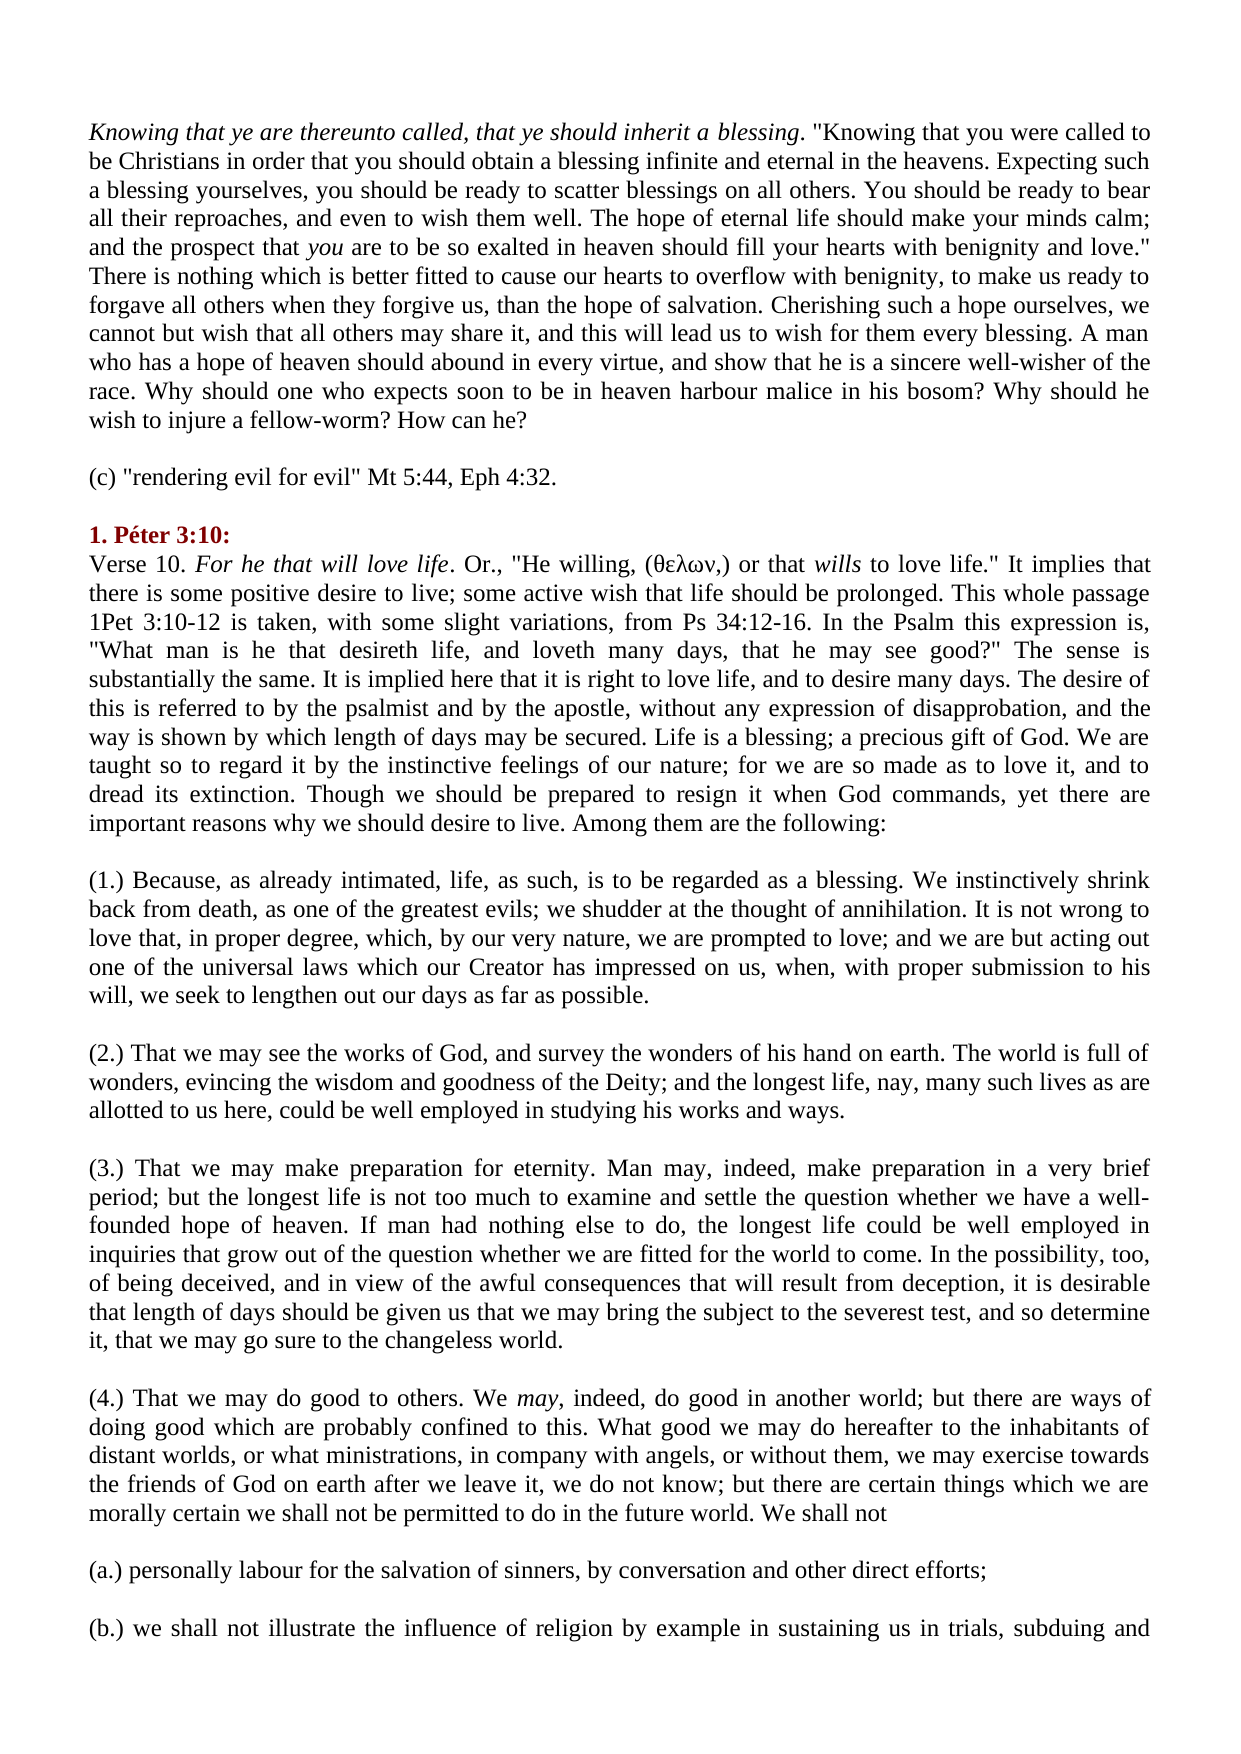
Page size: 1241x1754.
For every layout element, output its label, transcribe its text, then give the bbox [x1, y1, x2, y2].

text Verse 10. For he that will love life. Or., "He willing, (θελων,) or that wills to love life." It implies that there is some positive desire to live; some active wish that life should be prolonged. This whole passage 1Pet 3:10-12 is taken, with some slight variations, from Ps 34:12-16. In the Psalm this expression is, "What man is he that desireth life, and loveth many days, that he may see good?" The sense is substantially the same. It is implied here that it is right to love life, and to desire many days. The desire of this is referred to by the psalmist and by the apostle, without any expression of disapprobation, and the way is shown by which length of days may be secured. Life is a blessing; a precious gift of God. We are taught so to regard it by the instinctive feelings of our nature; for we are so made as to love it, and to dread its extinction. Though we should be prepared to resign it when God commands, yet there are important reasons why we should desire to live. Among them are the following: (1.) Because, as already intimated, life, as such, is to be regarded as a blessing. We instinctively shrink back from death, as one of the greatest evils; we shudder at the thought of annihilation. It is not wrong to love that, in proper degree, which, by our very nature, we are prompted to love; and we are but acting out one of the universal laws which our Creator has impressed on us, when, with proper submission to his will, we seek to lengthen out our days as far as possible. (2.) That we may see the works of God, and survey the wonders of his hand on earth. The world is full of wonders, evincing the wisdom and goodness of the Deity; and the longest life, nay, many such lives as are allotted to us here, could be well employed in studying his works and ways. (3.) That we may make preparation for eternity. Man may, indeed, make preparation in a very brief period; but the longest life is not too much to examine and settle the question whether we have a well-founded hope of heaven. If man had nothing else to do, the longest life could be well employed in inquiries that grow out of the question whether we are fitted for the world to come. In the possibility, too, of being deceived, and in view of the awful consequences that will result from deception, it is desirable that length of days should be given us that we may bring the subject to the severest test, and so determine it, that we may go sure to the changeless world. (4.) That we may do good to others. We may, indeed, do good in another world; but there are ways of doing good which are probably confined to this. What good we may do hereafter to the inhabitants of distant worlds, or what ministrations, in company with angels, or without them, we may exercise towards the friends of God on earth after we leave it, we do not know; but there are certain things which we are morally certain we shall not be permitted to do in the future world. We shall not (a.) personally labour for the salvation of sinners, by conversation and other direct efforts; (b.) we shall not illustrate the influence of religion by example in sustaining us in trials, subduing and [88, 549, 1152, 1642]
text 1. Péter 3:10: [88, 521, 1152, 549]
text Knowing that ye are thereunto called, that ye should inherit a blessing. "Knowing that you were called to be Christians in order that you should obtain a blessing infinite and eternal in the heavens. Expecting such a blessing yourselves, you should be ready to scatter blessings on all others. You should be ready to bear all their reproaches, and even to wish them well. The hope of eternal life should make your minds calm; and the prospect that you are to be so exalted in heaven should fill your hearts with benignity and love." There is nothing which is better fitted to cause our hearts to overflow with benignity, to make us ready to forgave all others when they forgive us, than the hope of salvation. Cherishing such a hope ourselves, we cannot but wish that all others may share it, and this will lead us to wish for them every blessing. A man who has a hope of heaven should abound in every virtue, and show that he is a sincere well-wisher of the race. Why should one who expects soon to be in heaven harbour malice in his bosom? Why should he wish to injure a fellow-worm? How can he? (c) "rendering evil for evil" Mt 5:44, Eph 4:32. [88, 88, 1152, 491]
